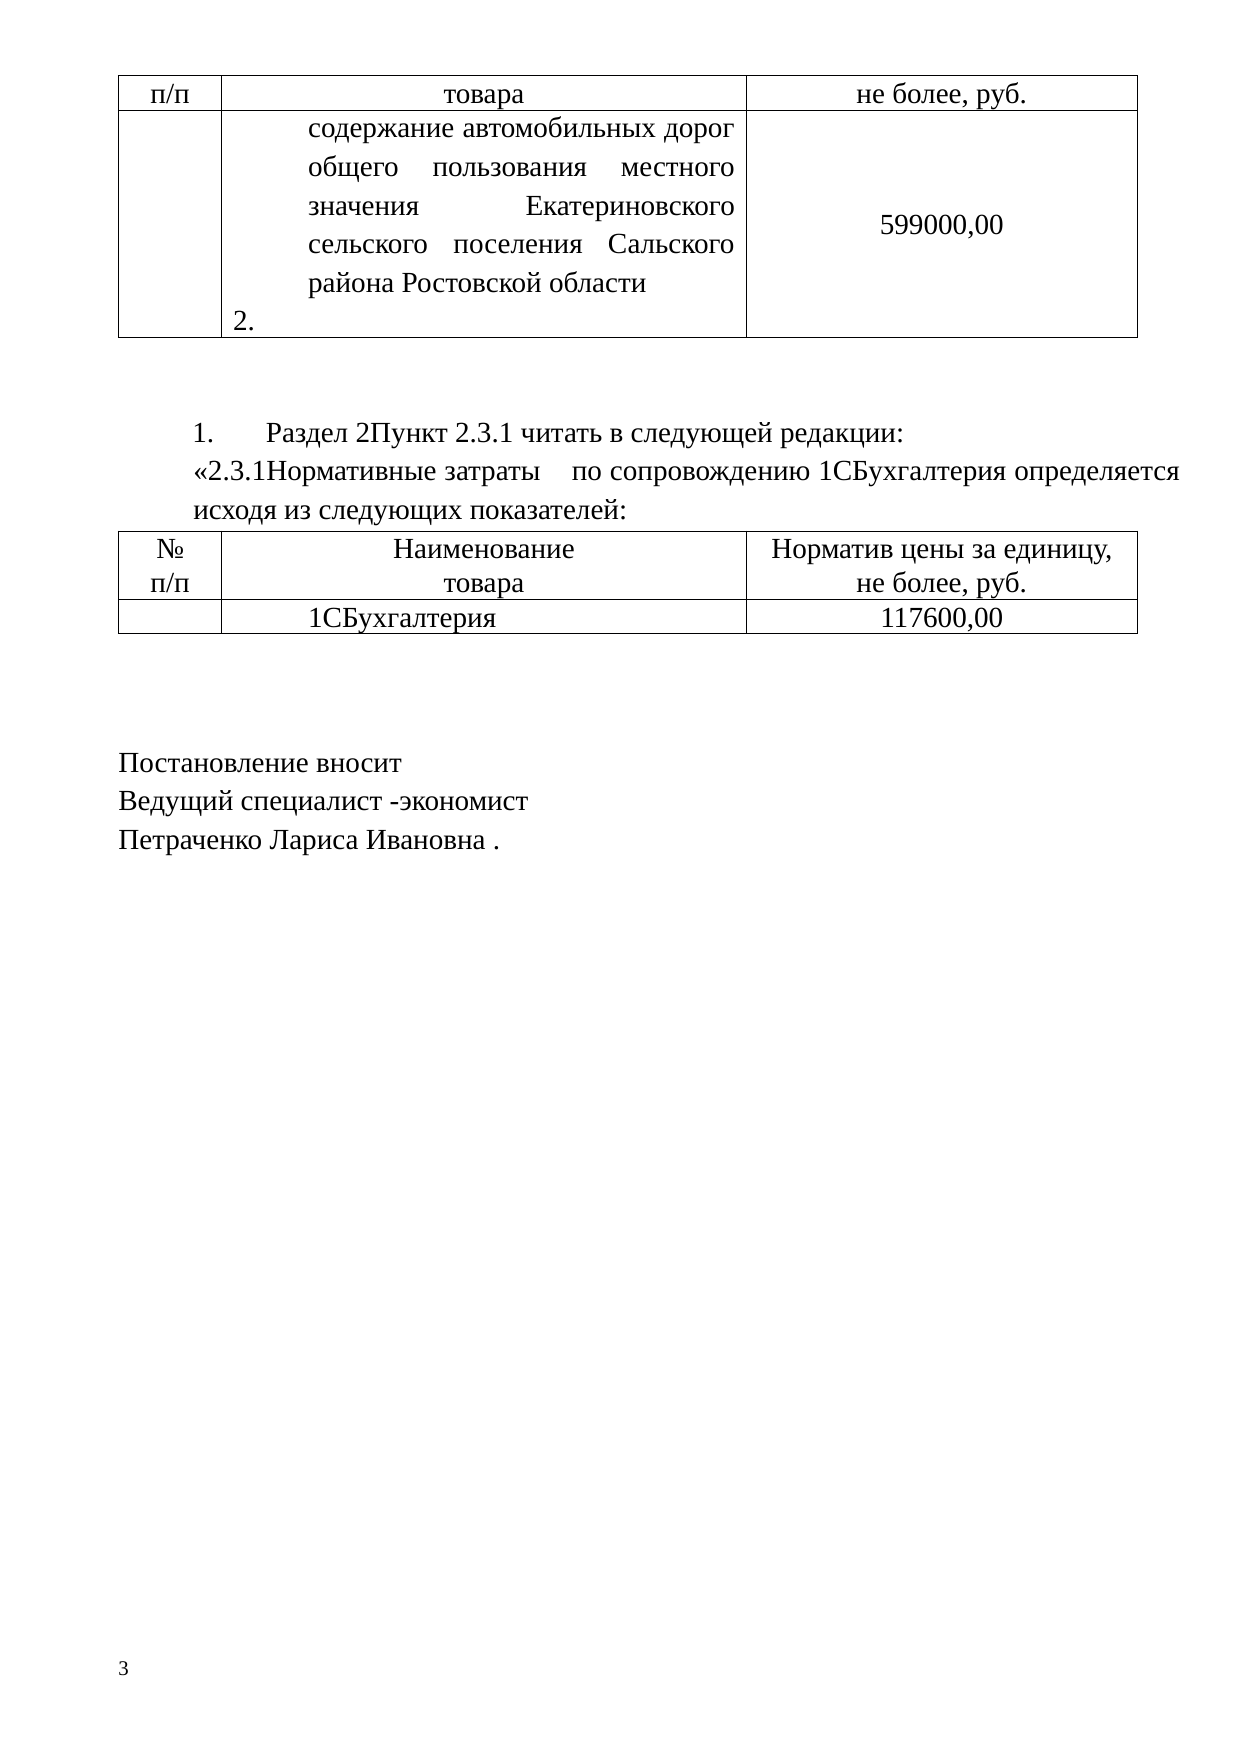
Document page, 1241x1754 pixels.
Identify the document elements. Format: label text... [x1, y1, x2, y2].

table_header Норматив цены за единицу, не более, руб. [747, 532, 1137, 599]
table_cell содержание автомобильных дорог общего пользования местного значения Екатериновского сельского поселения Сальского района Ростовской области [222, 111, 746, 337]
table_cell 1СБухгалтерия [222, 600, 746, 633]
text «2.3.1Нормативные затраты по сопровождению 1СБухгалтерия определяется исходя из следующих показателей: [193, 453, 1181, 526]
table_header Наименование товара [222, 532, 746, 599]
table_cell 599000,00 [747, 111, 1137, 337]
table_header не более, руб. [747, 76, 1137, 109]
table_cell [119, 600, 221, 633]
table_header товара [222, 76, 746, 109]
list Раздел 2Пункт 2.3.1 читать в следующей редакции: [118, 415, 1181, 448]
text Петраченко Лариса Ивановна . [118, 822, 1181, 856]
table_header п/п [119, 76, 221, 109]
text Постановление вносит [118, 745, 1181, 778]
table_header № п/п [119, 532, 221, 599]
table_cell 117600,00 [747, 600, 1137, 633]
text Ведущий специалист -экономист [118, 783, 1181, 817]
table_cell [119, 111, 221, 337]
